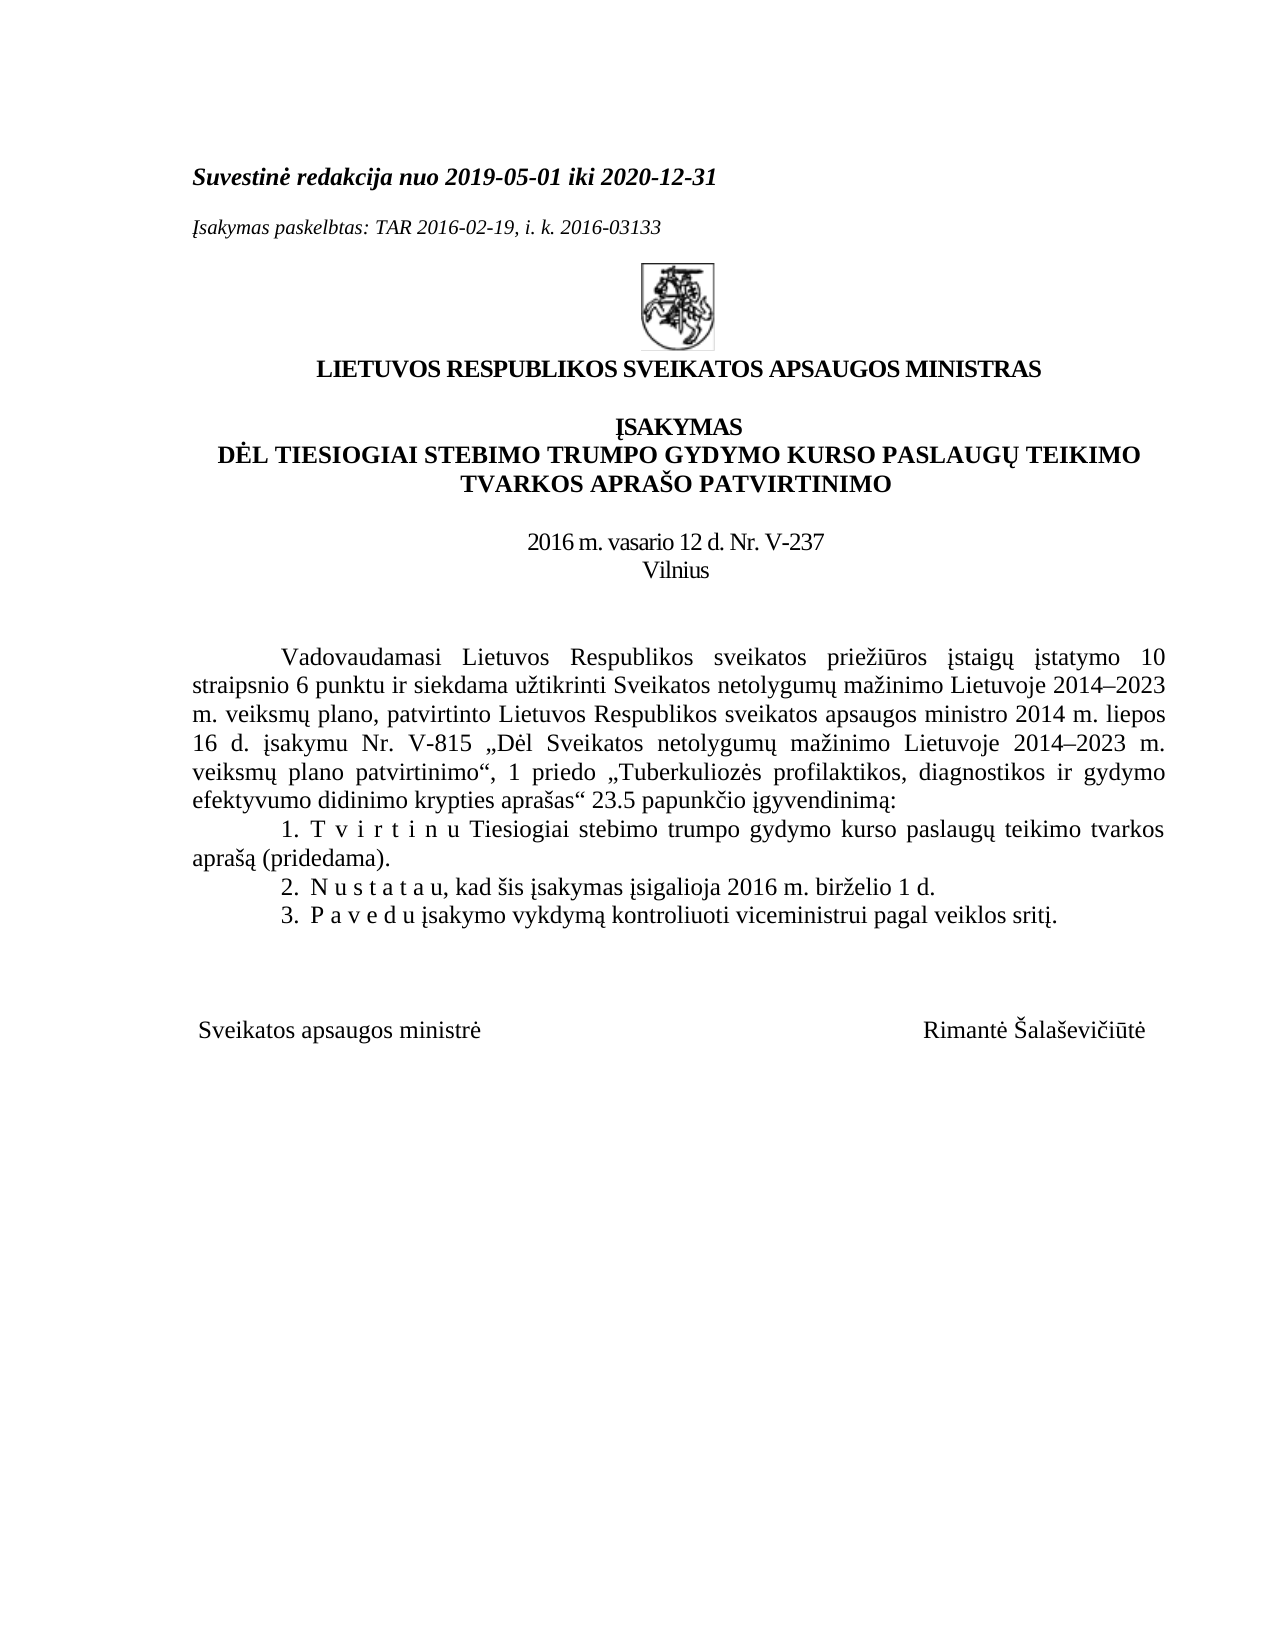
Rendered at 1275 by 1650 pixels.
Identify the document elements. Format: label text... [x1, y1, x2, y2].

text ĮSAKYMAS [192, 412, 1167, 440]
text 3. P a v e d u įsakymo vykdymą kontroliuoti viceministrui pagal veiklos sritį. [198, 900, 1166, 929]
text DĖL TIESIOGIAI STEBIMO TRUMPO GYDYMO KURSO PASLAUGŲ TEIKIMO TVARKOS APRAŠO PATVIRTINIMO [192, 440, 1167, 498]
text Sveikatos apsaugos ministrė Rimantė Šalaševičiūtė [198, 1015, 1161, 1044]
text Vilnius [192, 555, 1161, 584]
text Įsakymas paskelbtas: TAR 2016-02-19, i. k. 2016-03133 [192, 215, 1167, 239]
text 2016 m. vasario 12 d. Nr. V-237 [192, 527, 1161, 555]
text LIETUVOS RESPUBLIKOS SVEIKATOS APSAUGOS MINISTRAS [192, 354, 1167, 383]
text 1. T v i r t i n u Tiesiogiai stebimo trumpo gydymo kurso paslaugų teikimo tvarkos aprašą (pridedama). [192, 814, 1166, 872]
text 2. N u s t a t a u, kad šis įsakymas įsigalioja 2016 m. birželio 1 d. [192, 872, 1166, 900]
text Suvestinė redakcija nuo 2019-05-01 iki 2020-12-31 [192, 162, 1167, 191]
text Vadovaudamasi Lietuvos Respublikos sveikatos priežiūros įstaigų įstatymo 10 straipsnio 6 punktu ir siekdama užtikrinti Sveikatos netolygumų mažinimo Lietuvoje 2014–2023 m. veiksmų plano, patvirtinto Lietuvos Respublikos sveikatos apsaugos ministro 2014 m. liepos 16 d. įsakymu Nr. V-815 „Dėl Sveikatos netolygumų mažinimo Lietuvoje 2014–2023 m. veiksmų plano patvirtinimo“, 1 priedo „Tuberkuliozės profilaktikos, diagnostikos ir gydymo efektyvumo didinimo krypties aprašas“ 23.5 papunkčio įgyvendinimą: [192, 642, 1166, 814]
